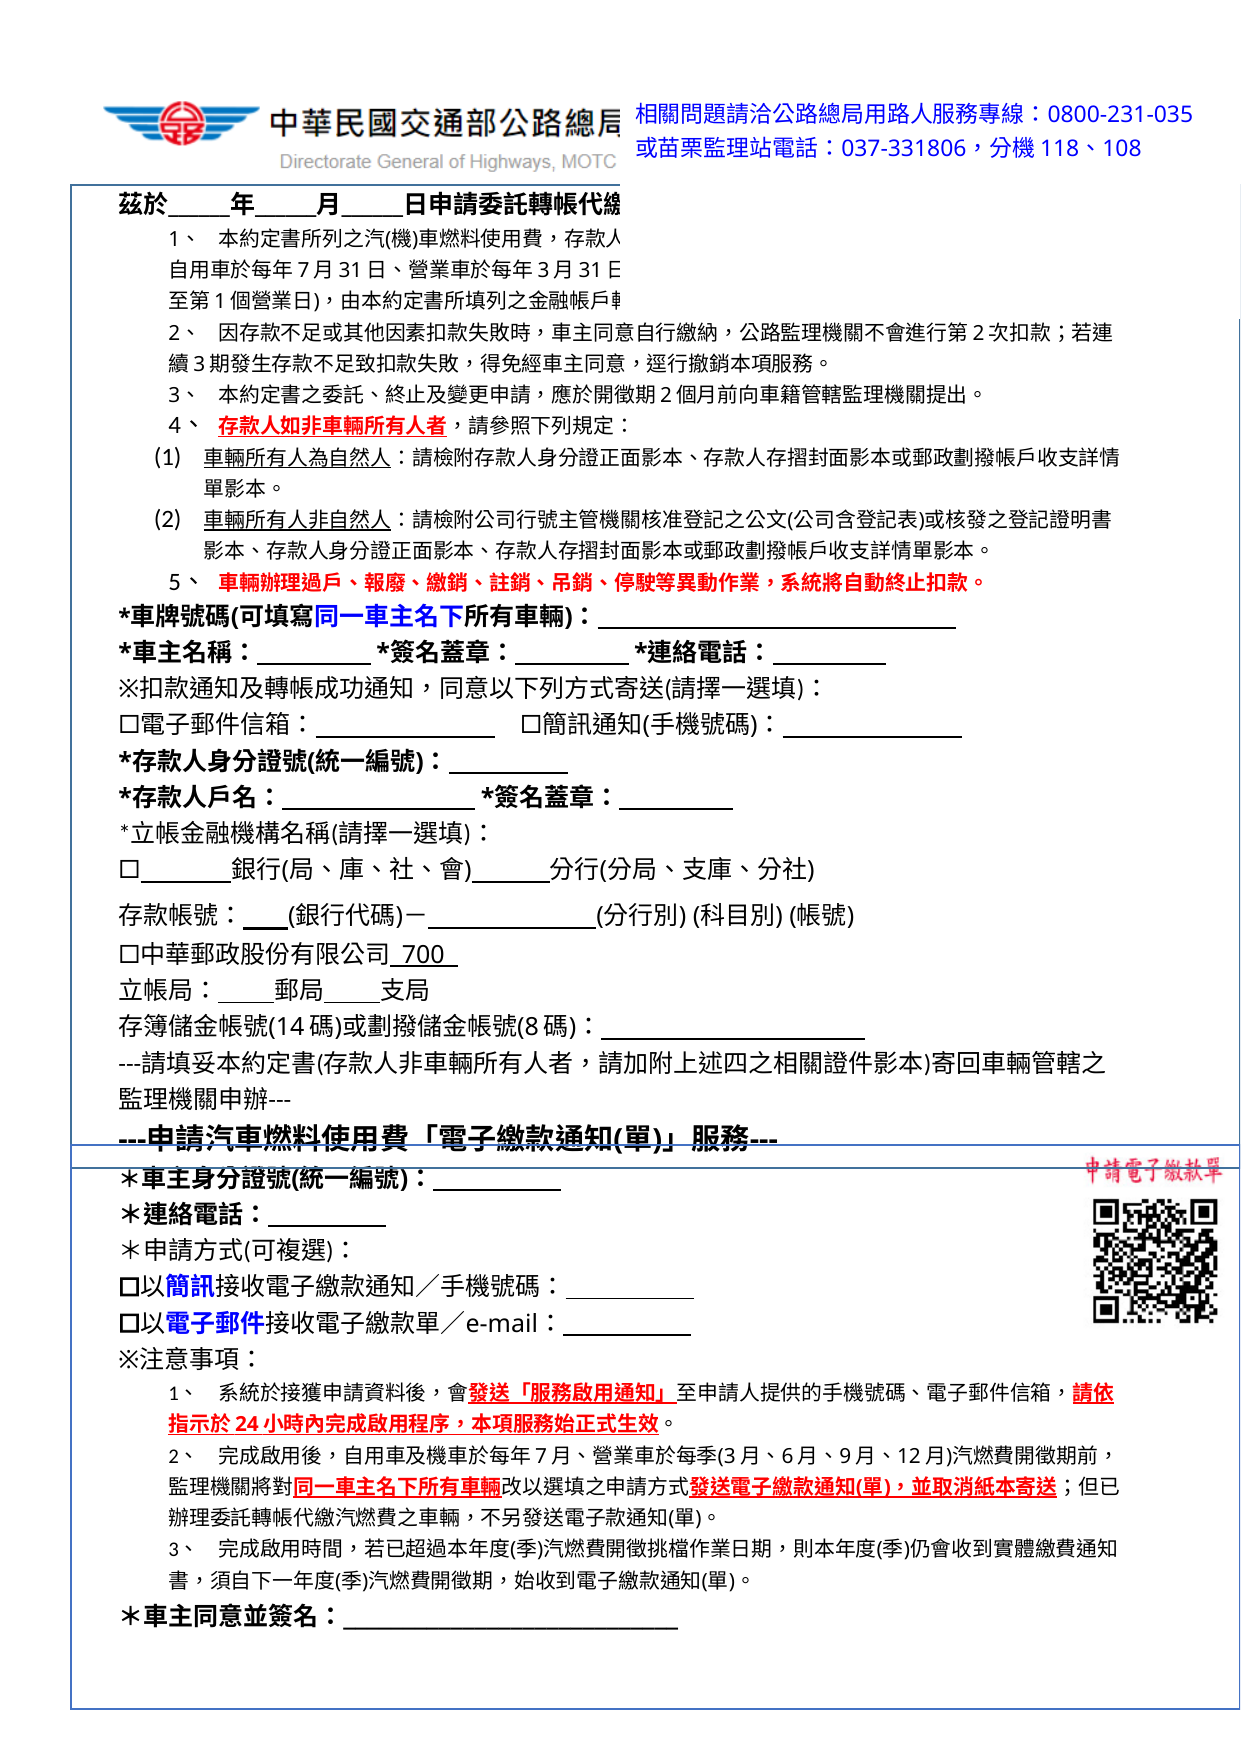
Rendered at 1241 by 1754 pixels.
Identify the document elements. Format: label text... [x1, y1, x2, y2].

text ※扣款通知及轉帳成功通知，同意以下列方式寄送(請擇一選填)： [118, 669, 1122, 705]
picture [1080, 1169, 1231, 1334]
text ＊申請方式(可複選)： [118, 1231, 1080, 1267]
list 存款人如非車輛所有人者，請參照下列規定： [168, 409, 1122, 440]
list 車輛所有人非自然人：請檢附公司行號主管機關核准登記之公文(公司含登記表)或核發之登記證明書影本、存款人身分證正面影本、存款人存摺封面影本或郵政劃撥帳戶收支詳情單影本。 [153, 502, 1122, 565]
text ※注意事項： [118, 1339, 1122, 1376]
text 中華郵政股份有限公司 700 [118, 934, 1122, 971]
text 以簡訊接收電子繳款通知／手機號碼： [118, 1267, 1080, 1303]
text ＊車主身分證號(統一編號)： [118, 1169, 1080, 1194]
list 完成啟用時間，若已超過本年度(季)汽燃費開徵挑檔作業日期，則本年度(季)仍會收到實體繳費通知書，須自下一年度(季)汽燃費開徵期，始收到電子繳款通知(單)。 [168, 1532, 1122, 1594]
text  銀行(局、庫、社、會) 分行(分局、支庫、分社) [118, 850, 1122, 886]
text *存款人戶名： *簽名蓋章： [118, 777, 1122, 814]
text 電子郵件信箱： 簡訊通知(手機號碼)： [118, 705, 1122, 741]
list 車輛所有人為自然人：請檢附存款人身分證正面影本、存款人存摺封面影本或郵政劃撥帳戶收支詳情單影本。 [153, 440, 1122, 502]
text *車牌號碼(可填寫同一車主名下所有車輛)： [118, 596, 1122, 632]
text ---申請汽車燃料使用費「電子繳款通知(單)」服務--- [118, 1146, 1122, 1158]
list 系統於接獲申請資料後，會發送「服務啟用通知」至申請人提供的手機號碼、電子郵件信箱，請依指示於24小時內完成啟用程序，本項服務始正式生效。 [168, 1376, 1122, 1438]
list 因存款不足或其他因素扣款失敗時，車主同意自行繳納，公路監理機關不會進行第2次扣款；若連續3期發生存款不足致扣款失敗，得免經車主同意，逕行撤銷本項服務。 [168, 315, 1122, 377]
text ＊連絡電話： [118, 1194, 1080, 1231]
text 或苗栗監理站電話：037-331806，分機118、108 [635, 129, 1225, 163]
list 本約定書之委託、終止及變更申請，應於開徵期2個月前向車籍管轄監理機關提出。 [168, 377, 1122, 409]
text 存簿儲金帳號(14碼)或劃撥儲金帳號(8碼)： [118, 1007, 1122, 1043]
text 存款帳號： (銀行代碼)－ (分行別) (科目別) (帳號) [118, 886, 1122, 934]
text ＊車主同意並簽名：____________________________ [118, 1594, 1122, 1634]
text ---申請汽車燃料使用費「電子繳款通知(單)」服務--- [118, 1116, 1122, 1144]
text [118, 1158, 1080, 1167]
text *存款人身分證號(統一編號)： [118, 741, 1122, 777]
text *立帳金融機構名稱(請擇一選填)： [118, 814, 1122, 850]
text ---請填妥本約定書(存款人非車輛所有人者，請加附上述四之相關證件影本)寄回車輛管轄之監理機關申辦--- [118, 1043, 1122, 1116]
picture [1080, 1152, 1231, 1167]
text 以電子郵件接收電子繳款單／e-mail： [118, 1303, 1122, 1339]
list 本約定書所列之汽(機)車燃料使用費，存款人（公司、行號）同意於該項費用繳納期限截止日，即自用車於每年7月31日、營業車於每年3月31日、6月30日、9月30日、12月31日(如遇假日順延至第1個營業日)，由本約定書所填列之金融帳戶轉帳繳納。 [168, 221, 620, 315]
list 車輛辦理過戶、報廢、繳銷、註銷、吊銷、停駛等異動作業，系統將自動終止扣款。 [168, 565, 1122, 596]
text 相關問題請洽公路總局用路人服務專線：0800-231-035 [635, 96, 1225, 129]
text *車主名稱： *簽名蓋章： *連絡電話： [118, 632, 1122, 669]
text 茲於______年______月______日申請委託轉帳代繳汽車燃料使用費，並同意履行下列約定： [118, 186, 620, 221]
picture [82, 70, 672, 182]
text 立帳局： 郵局 支局 [118, 971, 1122, 1007]
list 完成啟用後，自用車及機車於每年7月、營業車於每季(3月、6月、9月、12月)汽燃費開徵期前，監理機關將對同一車主名下所有車輛改以選填之申請方式發送電子繳款通知(單)，並取消紙本寄送；但已辦理委託轉帳代繳汽燃費之車輛，不另發送電子款通知(單)。 [168, 1438, 1122, 1532]
